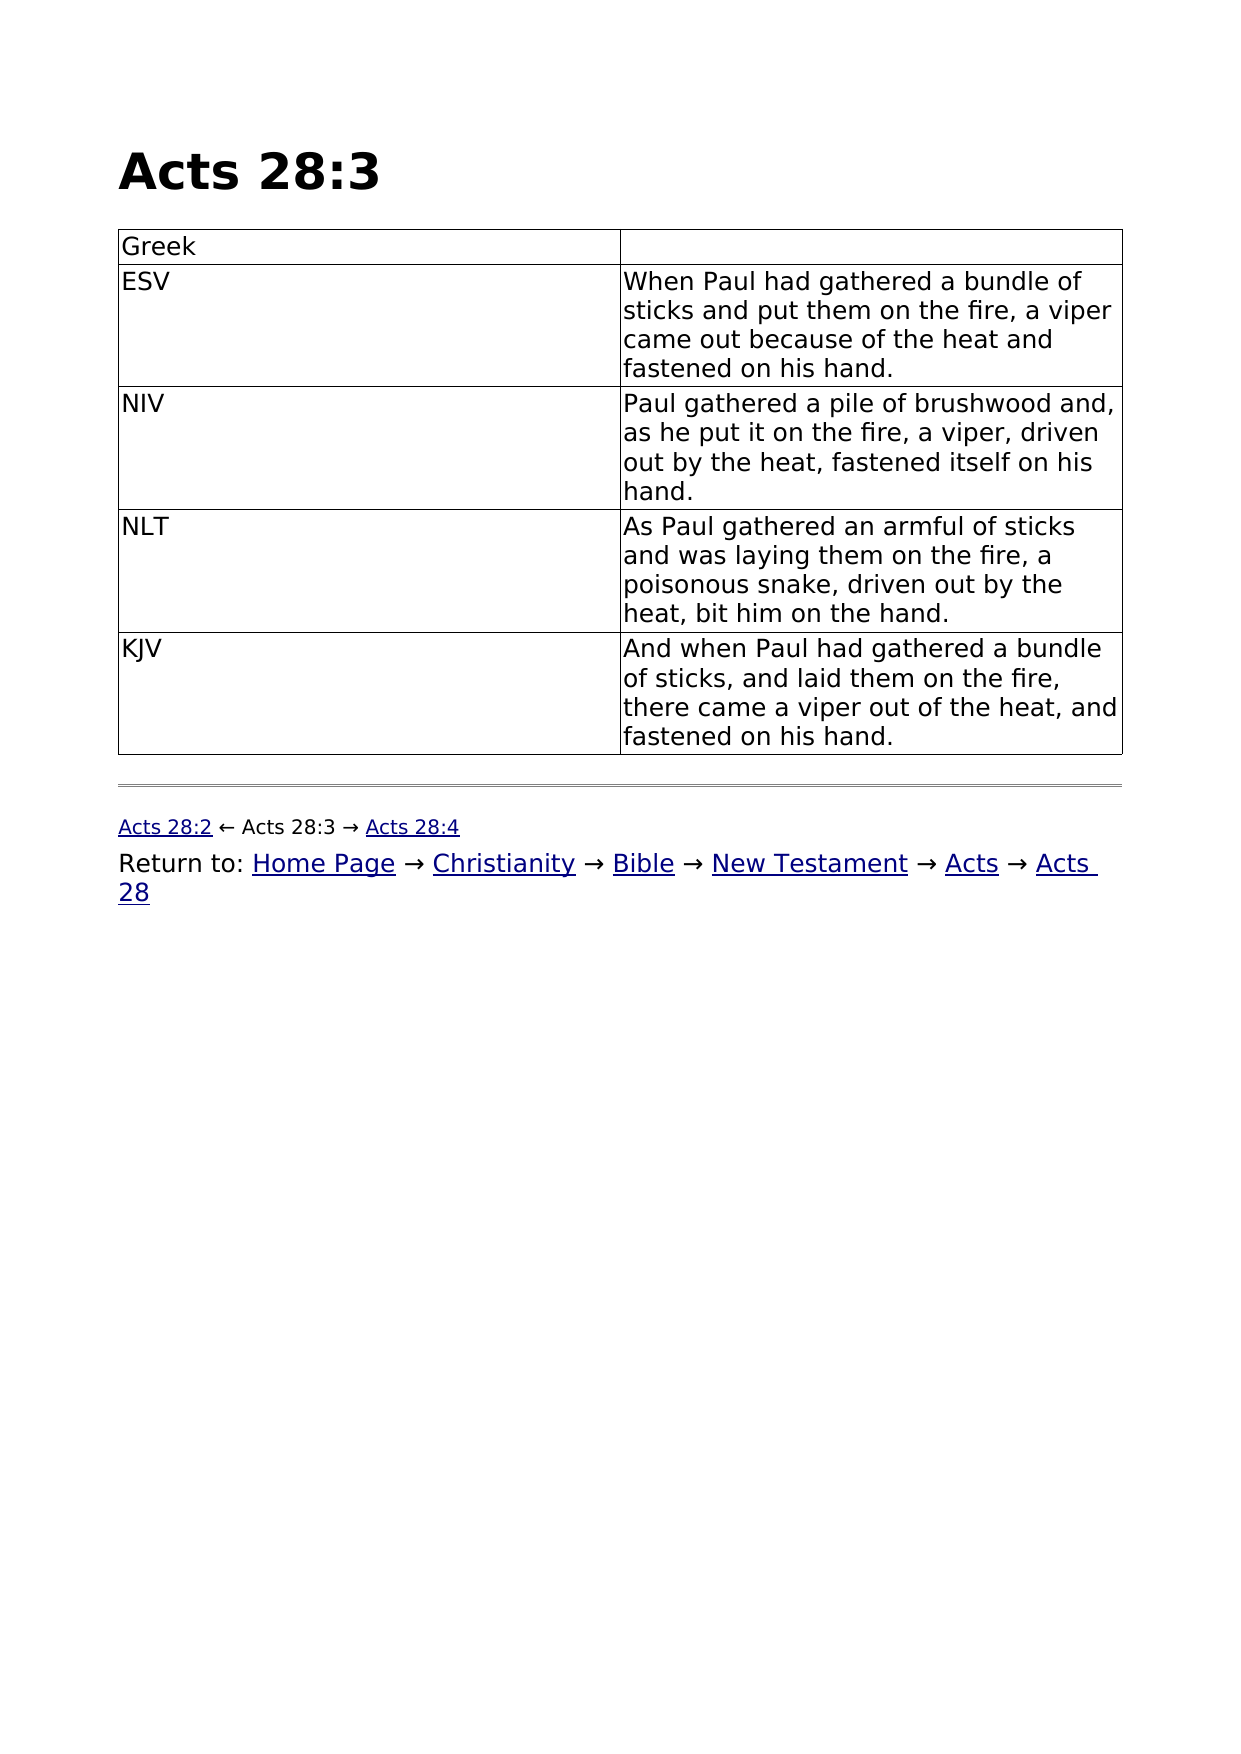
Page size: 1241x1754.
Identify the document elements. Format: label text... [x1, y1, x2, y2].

table_cell As Paul gathered an armful of sticks and was laying them on the fire, a poisonous snake, driven out by the heat, bit him on the hand. [621, 510, 1122, 632]
table_cell NLT [119, 510, 620, 632]
table_header [621, 230, 1122, 264]
text Acts 28:2 ← Acts 28:3 → Acts 28:4 [118, 815, 1122, 849]
table_cell Paul gathered a pile of brushwood and, as he put it on the fire, a viper, driven out by the heat, fastened itself on his hand. [621, 387, 1122, 509]
text Return to: Home Page → Christianity → Bible → New Testament → Acts → Acts 28 [118, 849, 1122, 908]
table_cell And when Paul had gathered a bundle of sticks, and laid them on the fire, there came a viper out of the heat, and fastened on his hand. [621, 633, 1122, 754]
table_cell ESV [119, 265, 620, 386]
table_header Greek [119, 230, 620, 264]
table_cell NIV [119, 387, 620, 509]
table_cell KJV [119, 633, 620, 754]
subtitle Acts 28:3 [118, 143, 1122, 201]
table_cell When Paul had gathered a bundle of sticks and put them on the fire, a viper came out because of the heat and fastened on his hand. [621, 265, 1122, 386]
